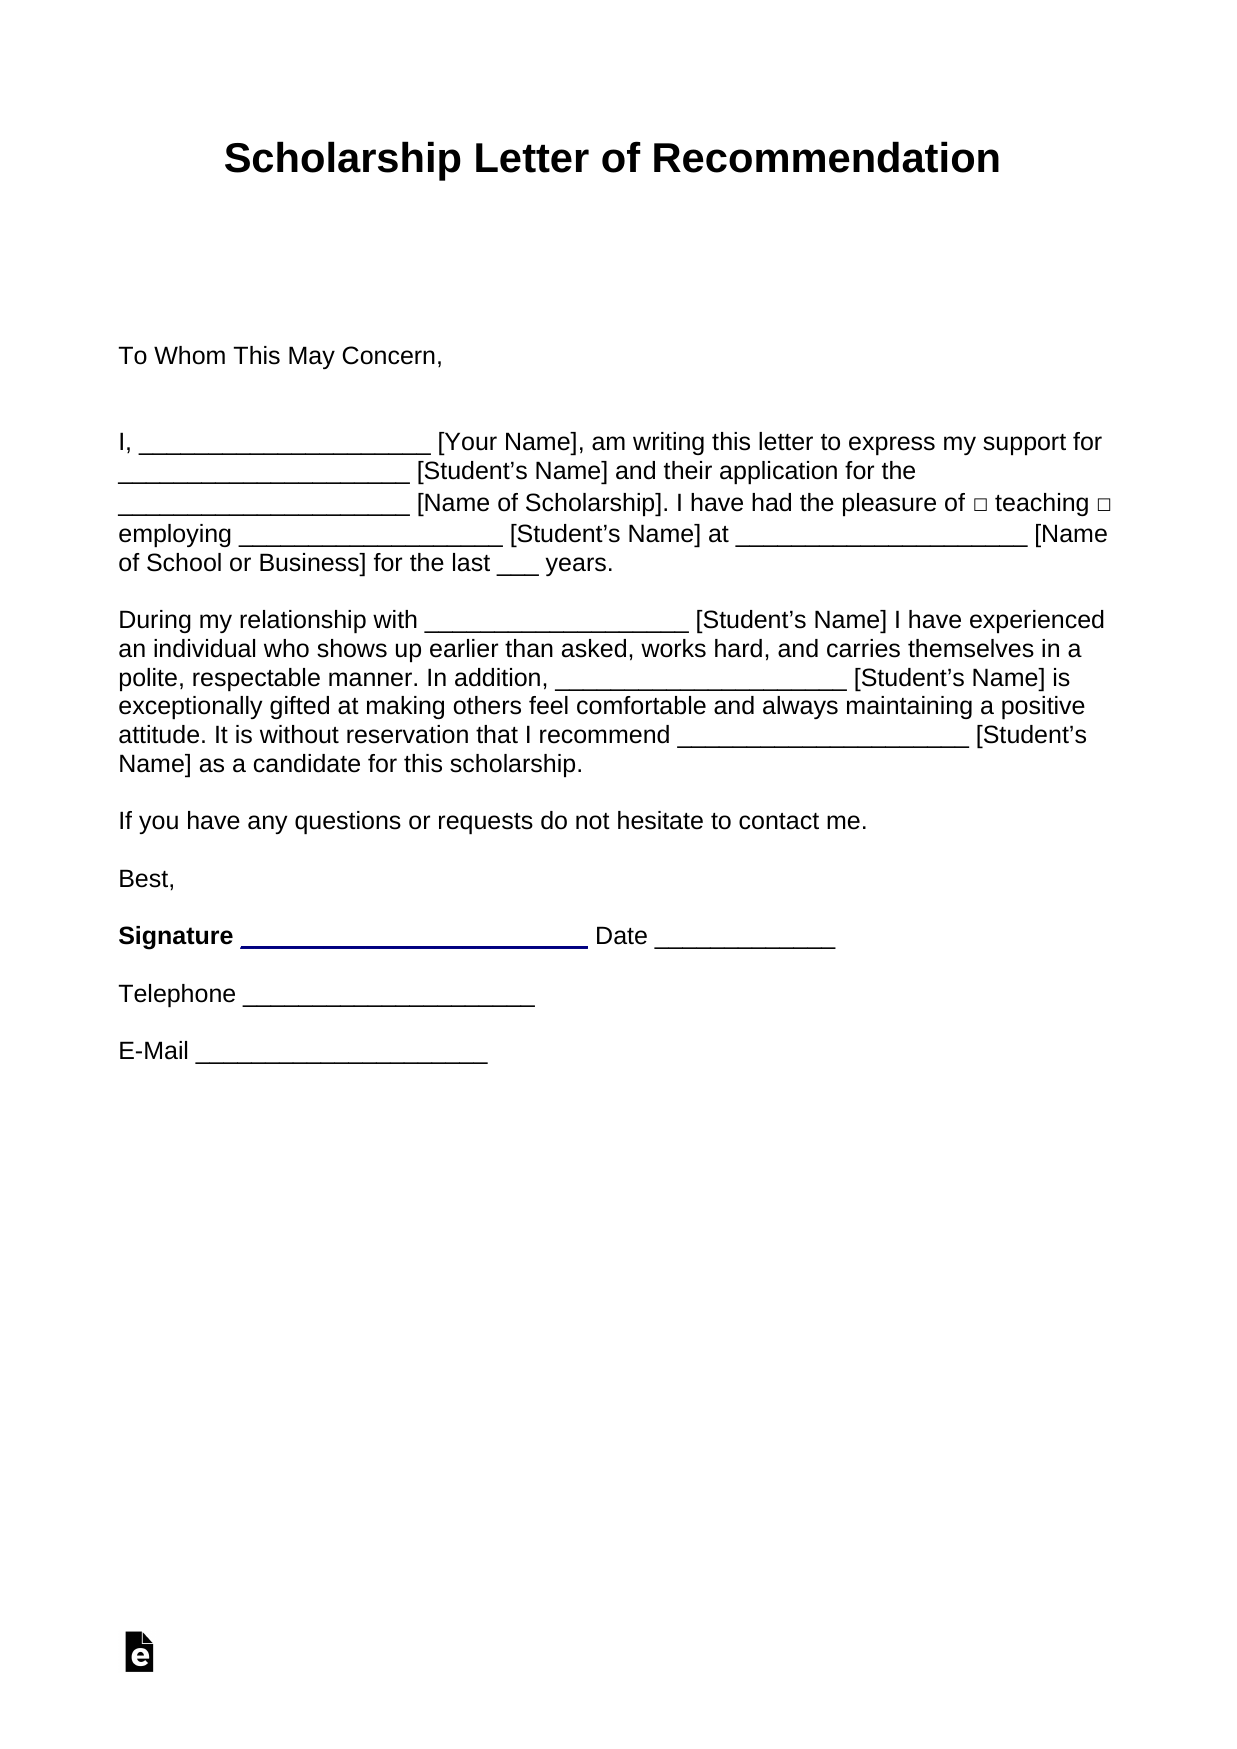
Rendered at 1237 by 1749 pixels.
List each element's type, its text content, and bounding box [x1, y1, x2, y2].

subtitle To Whom This May Concern, [118, 341, 1118, 370]
text During my relationship with ___________________ [Student’s Name] I have experienced an individual who shows up earlier than asked, works hard, and carries themselves in a polite, respectable manner. In addition, _____________________ [Student’s Name] is exceptionally gifted at making others feel comfortable and always maintaining a positive attitude. It is without reservation that I recommend _____________________ [Student’s Name] as a candidate for this scholarship. [118, 605, 1118, 777]
subtitle Signature _________________________ Date _____________ [118, 921, 1118, 950]
subtitle E-Mail _____________________ [118, 1036, 1118, 1065]
subtitle Telephone _____________________ [118, 979, 1118, 1007]
subtitle If you have any questions or requests do not hesitate to contact me. [118, 806, 1118, 835]
subtitle Scholarship Letter of Recommendation [118, 134, 1118, 182]
text I, _____________________ [Your Name], am writing this letter to express my support for _____________________ [Student’s Name] and their application for the _____________________ [Name of Scholarship]. I have had the pleasure of ☐ teaching ☐ employing ___________________ [Student’s Name] at _____________________ [Name of School or Business] for the last ___ years. [118, 427, 1118, 576]
text Best, [118, 864, 1118, 892]
